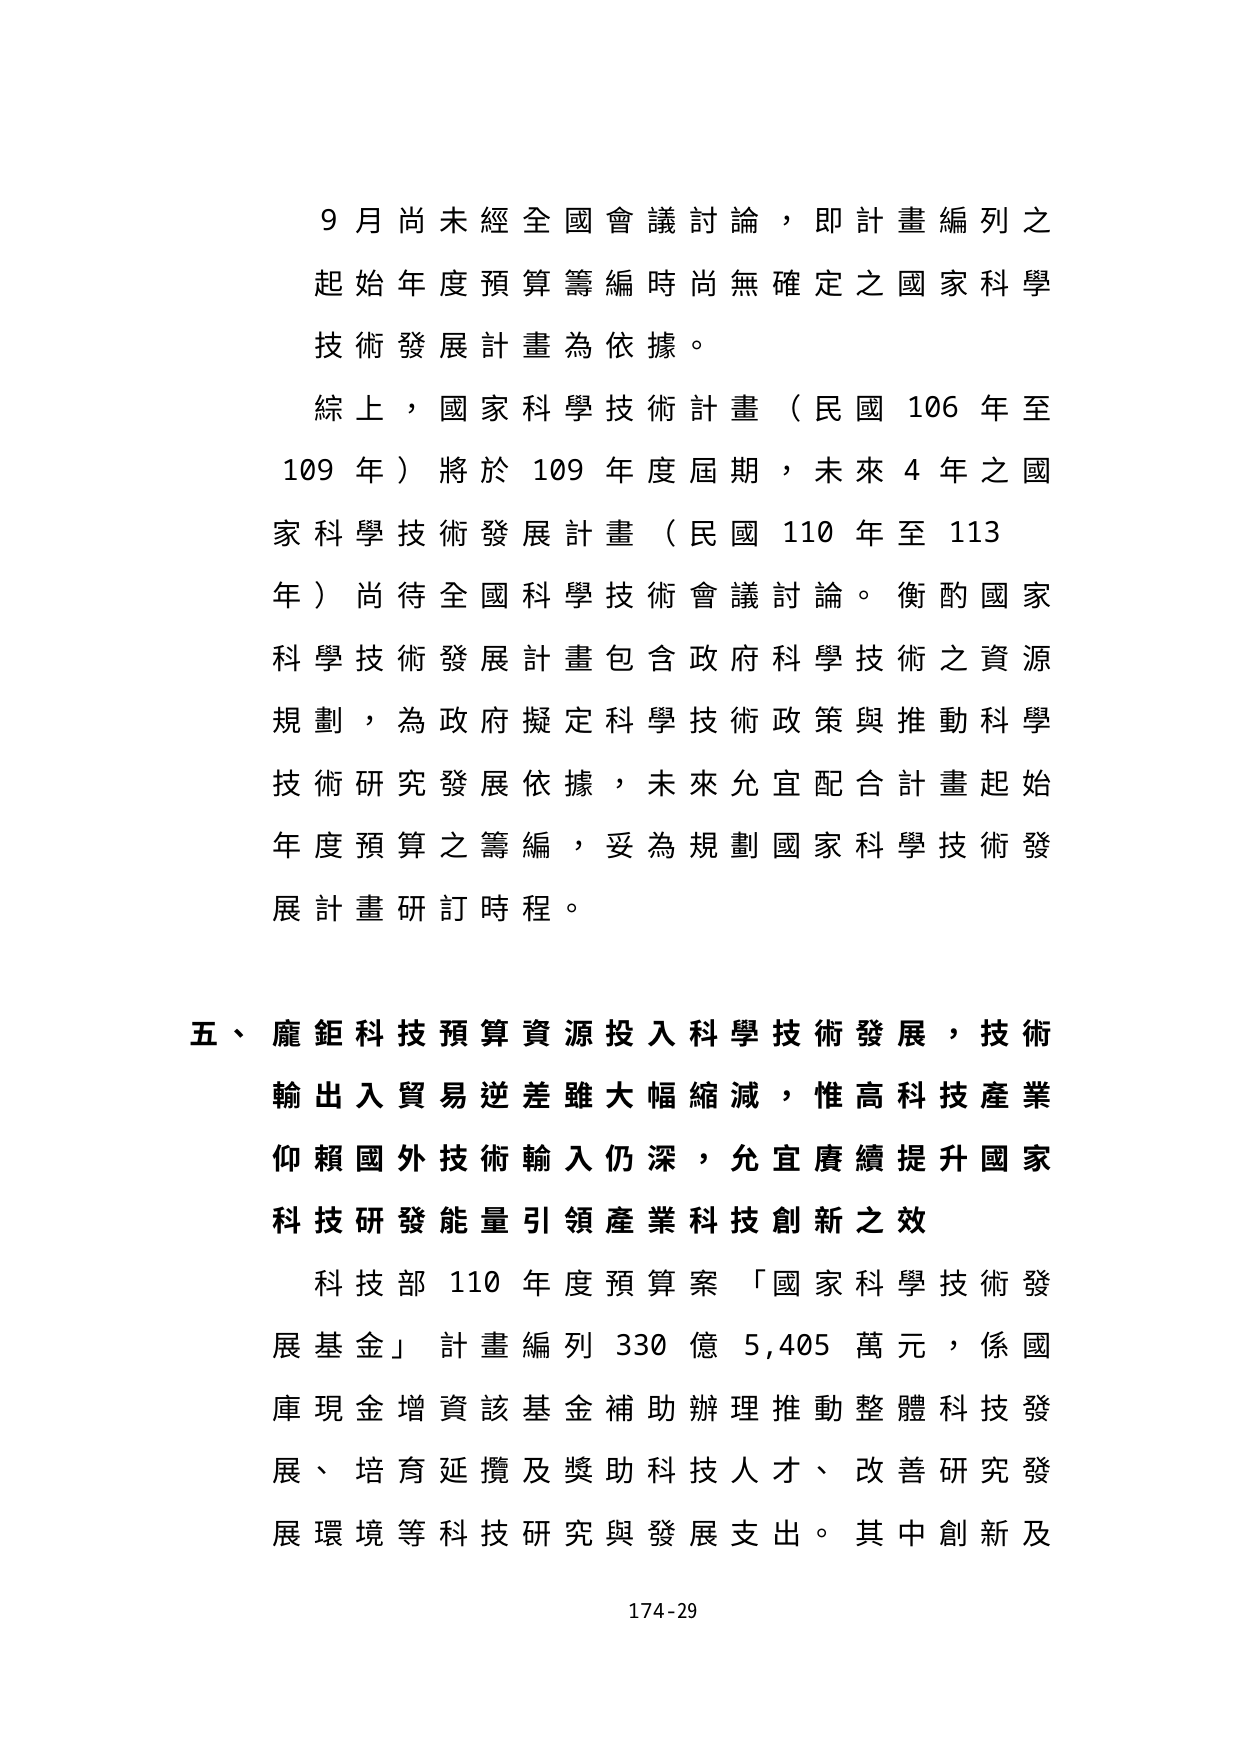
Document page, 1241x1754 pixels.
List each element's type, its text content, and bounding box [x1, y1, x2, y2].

text 綜上，國家科學技術計畫（民國106年至109年）將於109年度屆期，未來4年之國家科學技術發展計畫（民國110年至113年）尚待全國科學技術會議討論。衡酌國家科學技術發展計畫包含政府科學技術之資源規劃，為政府擬定科學技術政策與推動科學技術研究發展依據，未來允宜配合計畫起始年度預算之籌編，妥為規劃國家科學技術發展計畫研訂時程。 [242, 365, 1058, 927]
text 9月尚未經全國會議討論，即計畫編列之起始年度預算籌編時尚無確定之國家科學技術發展計畫為依據。 [271, 177, 1058, 365]
text 科技部110年度預算案「國家科學技術發展基金」計畫編列330億5,405萬元，係國庫現金增資該基金補助辦理推動整體科技發展、培育延攬及獎助科技人才、改善研究發展環境等科技研究與發展支出。其中創新及 [242, 1240, 1058, 1552]
text 五、龐鉅科技預算資源投入科學技術發展，技術輸出入貿易逆差雖大幅縮減，惟高科技產業仰賴國外技術輸入仍深，允宜賡續提升國家科技研發能量引領產業科技創新之效 [183, 990, 1058, 1240]
